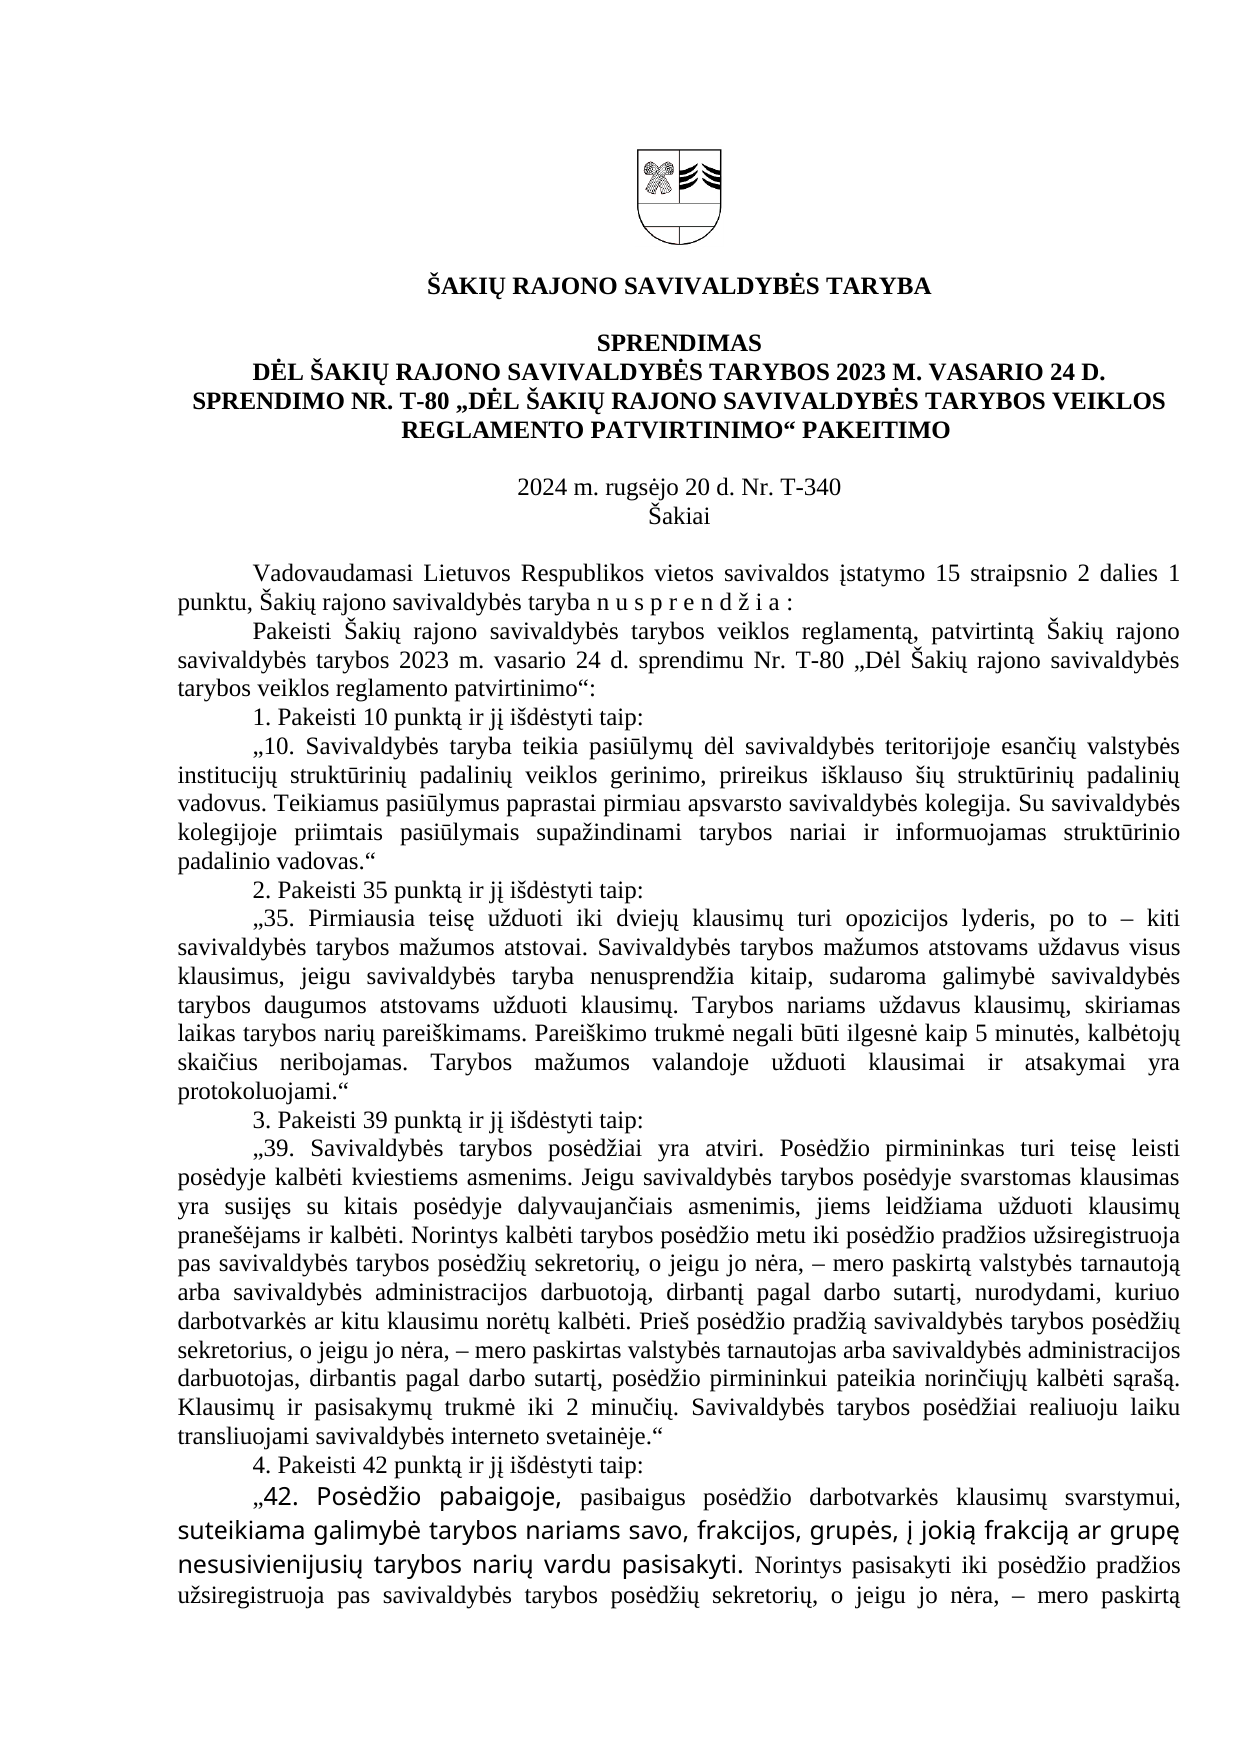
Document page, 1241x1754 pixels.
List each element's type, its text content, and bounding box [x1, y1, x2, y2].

text Šakiai [177, 501, 1181, 530]
text ŠAKIŲ RAJONO SAVIVALDYBĖS TARYBA [177, 271, 1181, 300]
text Vadovaudamasi Lietuvos Respublikos vietos savivaldos įstatymo 15 straipsnio 2 dalies 1 punktu, Šakių rajono savivaldybės taryba nusprendžia: [177, 558, 1181, 616]
text 2. Pakeisti 35 punktą ir jį išdėstyti taip: [177, 875, 1181, 903]
text 2024 m. rugsėjo 20 d. Nr. T-340 [177, 472, 1181, 501]
text 3. Pakeisti 39 punktą ir jį išdėstyti taip: [177, 1105, 1181, 1133]
text DĖL ŠAKIŲ RAJONO SAVIVALDYBĖS TARYBOS 2023 M. VASARIO 24 D. SPRENDIMO NR. T-80 „DĖL ŠAKIŲ RAJONO SAVIVALDYBĖS TARYBOS VEIKLOS REGLAMENTO PATVIRTINIMO“ PAKEITIMO [177, 357, 1181, 443]
text „42. Posėdžio pabaigoje, pasibaigus posėdžio darbotvarkės klausimų svarstymui, suteikiama galimybė tarybos nariams savo, frakcijos, grupės, į jokią frakciją ar grupę nesusivienijusių tarybos narių vardu pasisakyti. Norintys pasisakyti iki posėdžio pradžios užsiregistruoja pas savivaldybės tarybos posėdžių sekretorių, o jeigu jo nėra, – mero paskirtą [177, 1478, 1181, 1609]
text 1. Pakeisti 10 punktą ir jį išdėstyti taip: [177, 702, 1181, 731]
text „39. Savivaldybės tarybos posėdžiai yra atviri. Posėdžio pirmininkas turi teisę leisti posėdyje kalbėti kviestiems asmenims. Jeigu savivaldybės tarybos posėdyje svarstomas klausimas yra susijęs su kitais posėdyje dalyvaujančiais asmenimis, jiems leidžiama užduoti klausimų pranešėjams ir kalbėti. Norintys kalbėti tarybos posėdžio metu iki posėdžio pradžios užsiregistruoja pas savivaldybės tarybos posėdžių sekretorių, o jeigu jo nėra, – mero paskirtą valstybės tarnautoją arba savivaldybės administracijos darbuotoją, dirbantį pagal darbo sutartį, nurodydami, kuriuo darbotvarkės ar kitu klausimu norėtų kalbėti. Prieš posėdžio pradžią savivaldybės tarybos posėdžių sekretorius, o jeigu jo nėra, – mero paskirtas valstybės tarnautojas arba savivaldybės administracijos darbuotojas, dirbantis pagal darbo sutartį, posėdžio pirmininkui pateikia norinčiųjų kalbėti sąrašą. Klausimų ir pasisakymų trukmė iki 2 minučių. Savivaldybės tarybos posėdžiai realiuoju laiku transliuojami savivaldybės interneto svetainėje.“ [177, 1133, 1181, 1450]
text „10. Savivaldybės taryba teikia pasiūlymų dėl savivaldybės teritorijoje esančių valstybės institucijų struktūrinių padalinių veiklos gerinimo, prireikus išklauso šių struktūrinių padalinių vadovus. Teikiamus pasiūlymus paprastai pirmiau apsvarsto savivaldybės kolegija. Su savivaldybės kolegijoje priimtais pasiūlymais supažindinami tarybos nariai ir informuojamas struktūrinio padalinio vadovas.“ [177, 731, 1181, 875]
text SPRENDIMAS [177, 328, 1181, 357]
text „35. Pirmiausia teisę užduoti iki dviejų klausimų turi opozicijos lyderis, po to – kiti savivaldybės tarybos mažumos atstovai. Savivaldybės tarybos mažumos atstovams uždavus visus klausimus, jeigu savivaldybės taryba nenusprendžia kitaip, sudaroma galimybė savivaldybės tarybos daugumos atstovams užduoti klausimų. Tarybos nariams uždavus klausimų, skiriamas laikas tarybos narių pareiškimams. Pareiškimo trukmė negali būti ilgesnė kaip 5 minutės, kalbėtojų skaičius neribojamas. Tarybos mažumos valandoje užduoti klausimai ir atsakymai yra protokoluojami.“ [177, 903, 1181, 1105]
text 4. Pakeisti 42 punktą ir jį išdėstyti taip: [177, 1450, 1181, 1478]
text Pakeisti Šakių rajono savivaldybės tarybos veiklos reglamentą, patvirtintą Šakių rajono savivaldybės tarybos 2023 m. vasario 24 d. sprendimu Nr. T-80 „Dėl Šakių rajono savivaldybės tarybos veiklos reglamento patvirtinimo“: [177, 616, 1181, 702]
